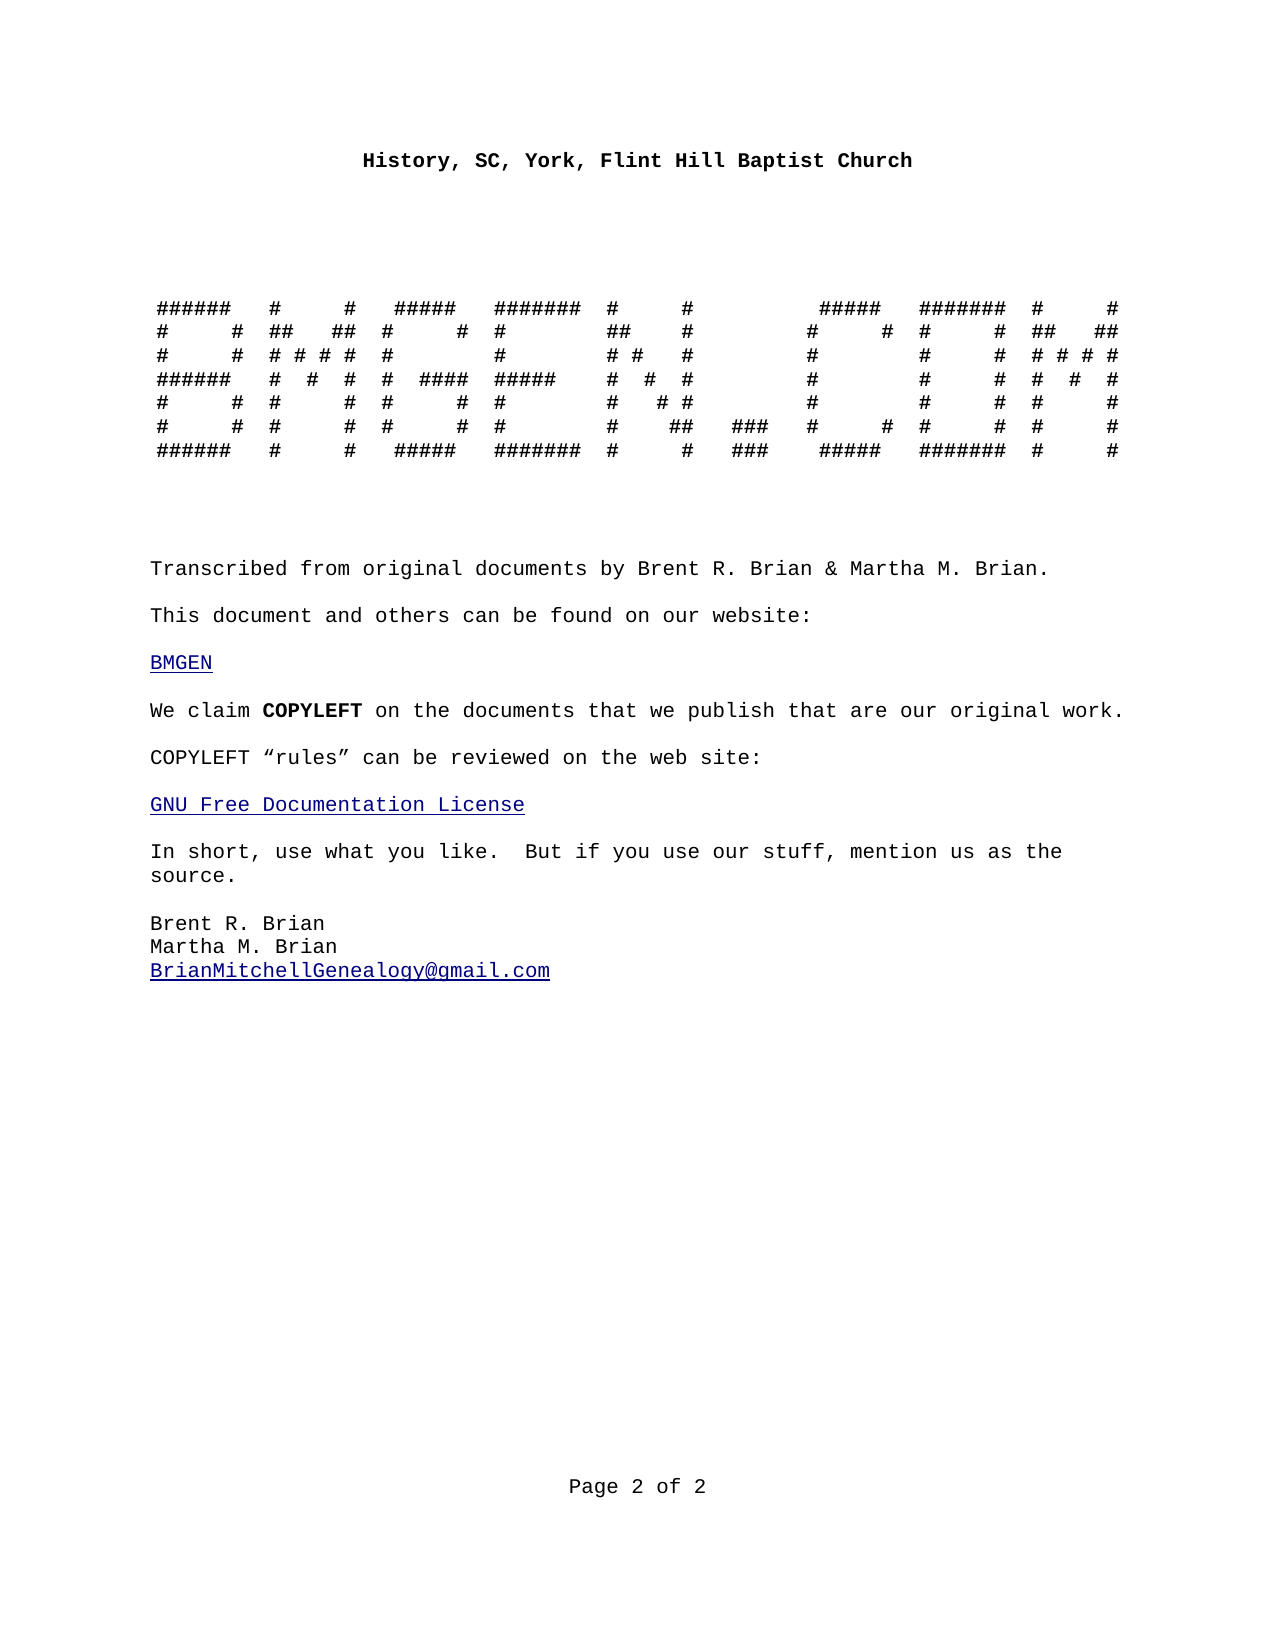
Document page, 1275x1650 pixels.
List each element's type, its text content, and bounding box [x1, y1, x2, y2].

text # # # # # # # # ## ### # # # # # # [150, 416, 1125, 439]
text This document and others can be found on our website: [150, 605, 1125, 629]
text We claim COPYLEFT on the documents that we publish that are our original work. [150, 700, 1125, 723]
text # # ## ## # # # ## # # # # # ## ## [150, 321, 1125, 345]
text ###### # # ##### ####### # # ### ##### ####### # # [150, 439, 1125, 463]
text ###### # # # # #### ##### # # # # # # # # # [150, 369, 1125, 392]
text # # # # # # # # # # # # # # # [150, 392, 1125, 416]
text BrianMitchellGenealogy@gmail.com [150, 960, 1125, 983]
text ###### # # ##### ####### # # ##### ####### # # [150, 298, 1125, 321]
text In short, use what you like. But if you use our stuff, mention us as the source. [150, 842, 1125, 889]
text COPYLEFT “rules” can be reviewed on the web site: [150, 747, 1125, 771]
text Martha M. Brian [150, 936, 1125, 960]
text # # # # # # # # # # # # # # # # # # [150, 345, 1125, 369]
text Transcribed from original documents by Brent R. Brian & Martha M. Brian. [150, 558, 1125, 581]
text BMGEN [150, 652, 1125, 676]
text GNU Free Documentation License [150, 794, 1125, 818]
text Brent R. Brian [150, 912, 1125, 936]
